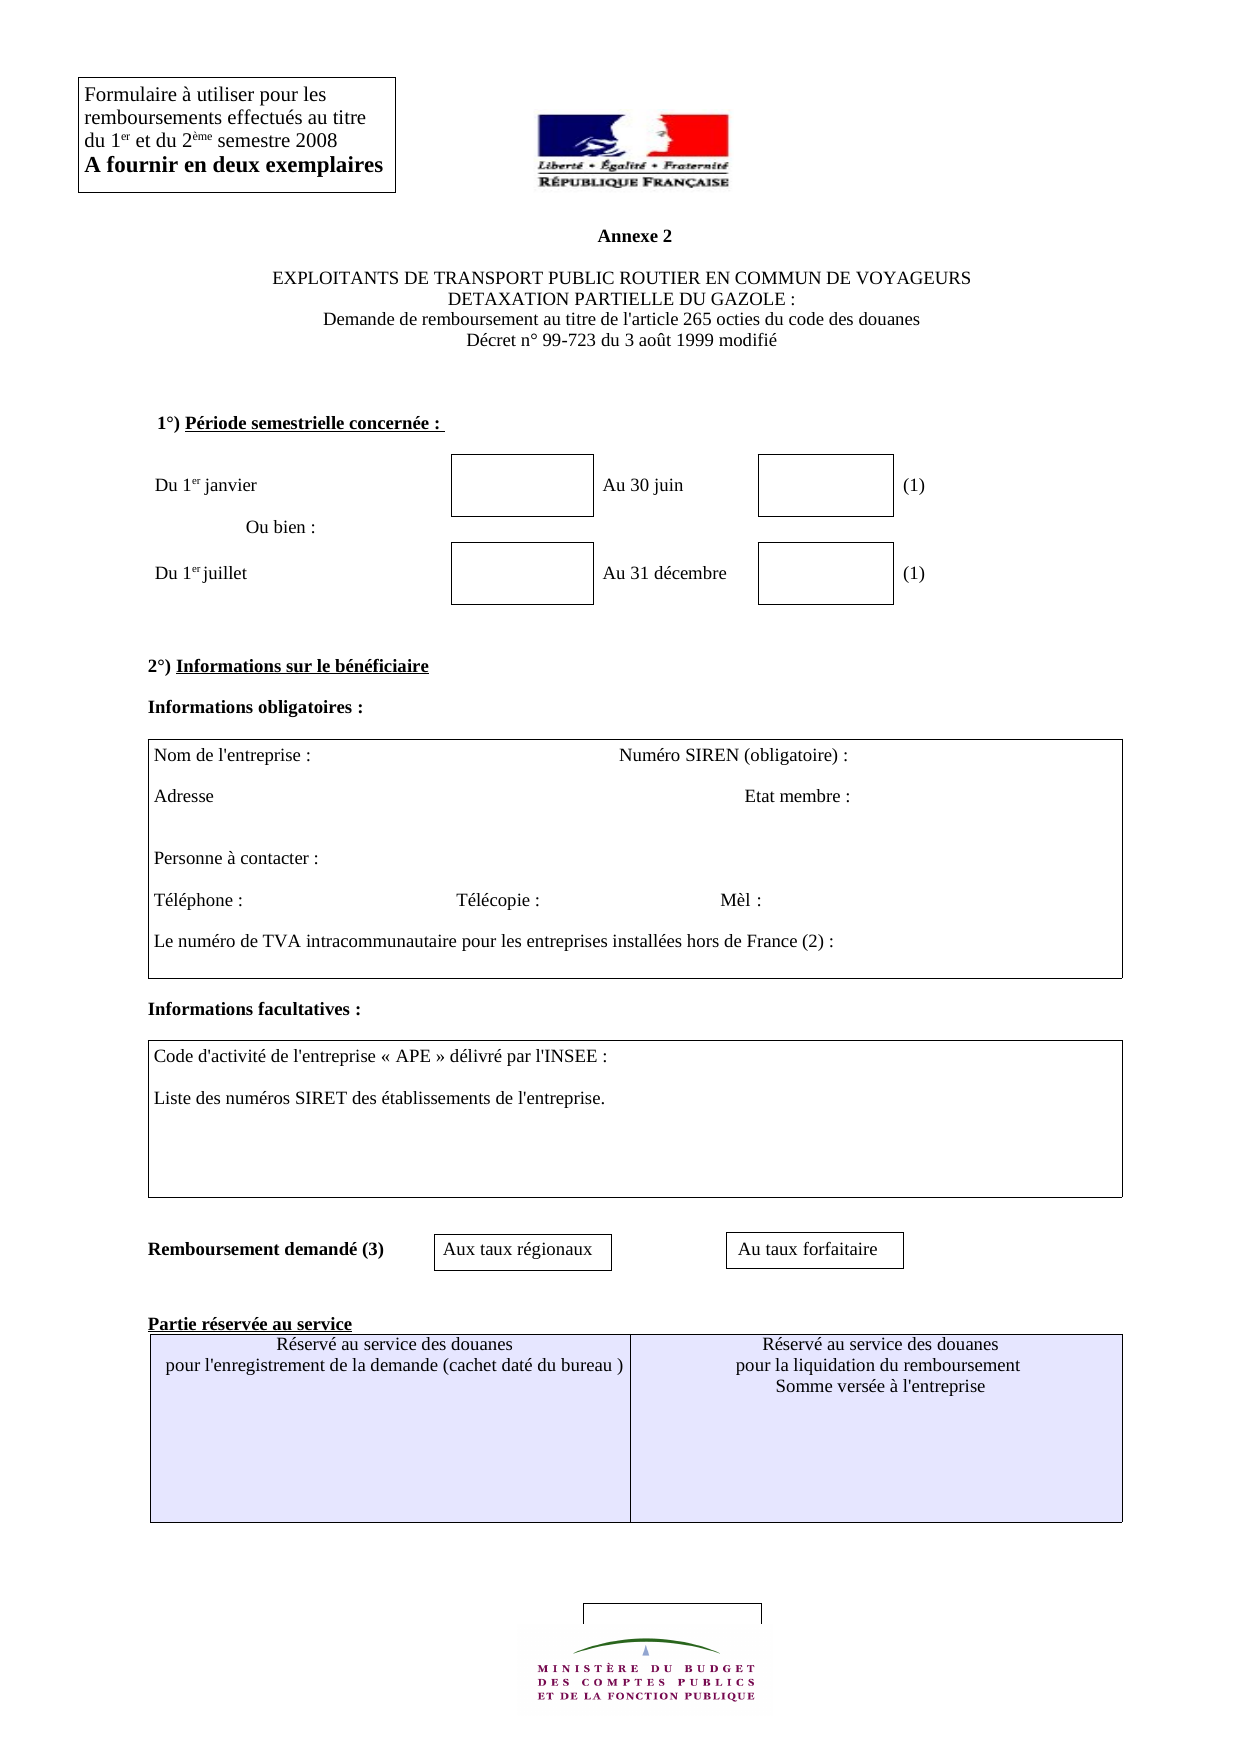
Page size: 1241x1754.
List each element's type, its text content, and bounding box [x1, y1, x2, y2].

table_cell [452, 455, 593, 516]
table_header Réservé au service des douanes pour l'enregistrement de la demande (cachet daté du bureau ) [151, 1335, 630, 1522]
table_cell Ou bien : [148, 517, 413, 542]
text [612, 1238, 726, 1259]
table_cell [759, 455, 893, 516]
text Informations obligatoires : [148, 697, 1122, 718]
text [904, 1238, 1122, 1259]
table_cell [452, 543, 593, 604]
table_header EXPLOITANTS DE TRANSPORT PUBLIC ROUTIER EN COMMUN DE VOYAGEURS DETAXATION PARTIELLE DU GAZOLE : Demande de remboursement au titre de l'article 265 octies du code des douanes Décret n° 99-723 du 3 août 1999 modifié 1°) Période semestrielle concernée : [148, 247, 1096, 454]
table_cell [759, 543, 893, 604]
text 2°) Informations sur le bénéficiaire [148, 656, 1122, 676]
table_header Nom de l'entreprise : Numéro SIREN (obligatoire) : Adresse Etat membre : Personne à contacter : Téléphone : Télécopie : Mèl : Le numéro de TVA intracommunautaire pour les entreprises installées hors de France (2) : [149, 740, 1122, 978]
table_cell [413, 517, 1096, 542]
table_cell Du 1er janvier [146, 454, 451, 517]
picture [517, 1624, 774, 1716]
text Au taux forfaitaire [727, 1238, 903, 1259]
table_cell Au 31 décembre [594, 542, 757, 604]
text Partie réservée au service [148, 1313, 1181, 1334]
table_cell (1) [894, 454, 1096, 517]
table_header Code d'activité de l'entreprise « APE » délivré par l'INSEE : Liste des numéros SIRET des établissements de l'entreprise. [149, 1041, 1122, 1197]
table_header Réservé au service des douanes pour la liquidation du remboursement Somme versée à l'entreprise [631, 1335, 1122, 1522]
table_cell Du 1er juillet [146, 542, 451, 604]
table_cell (1) [894, 542, 1096, 604]
text Annexe 2 [148, 226, 1122, 247]
table_cell Au 30 juin [594, 454, 757, 517]
text Aux taux régionaux [435, 1238, 611, 1259]
text Remboursement demandé (3) [148, 1238, 434, 1259]
text Informations facultatives : [148, 999, 1122, 1019]
